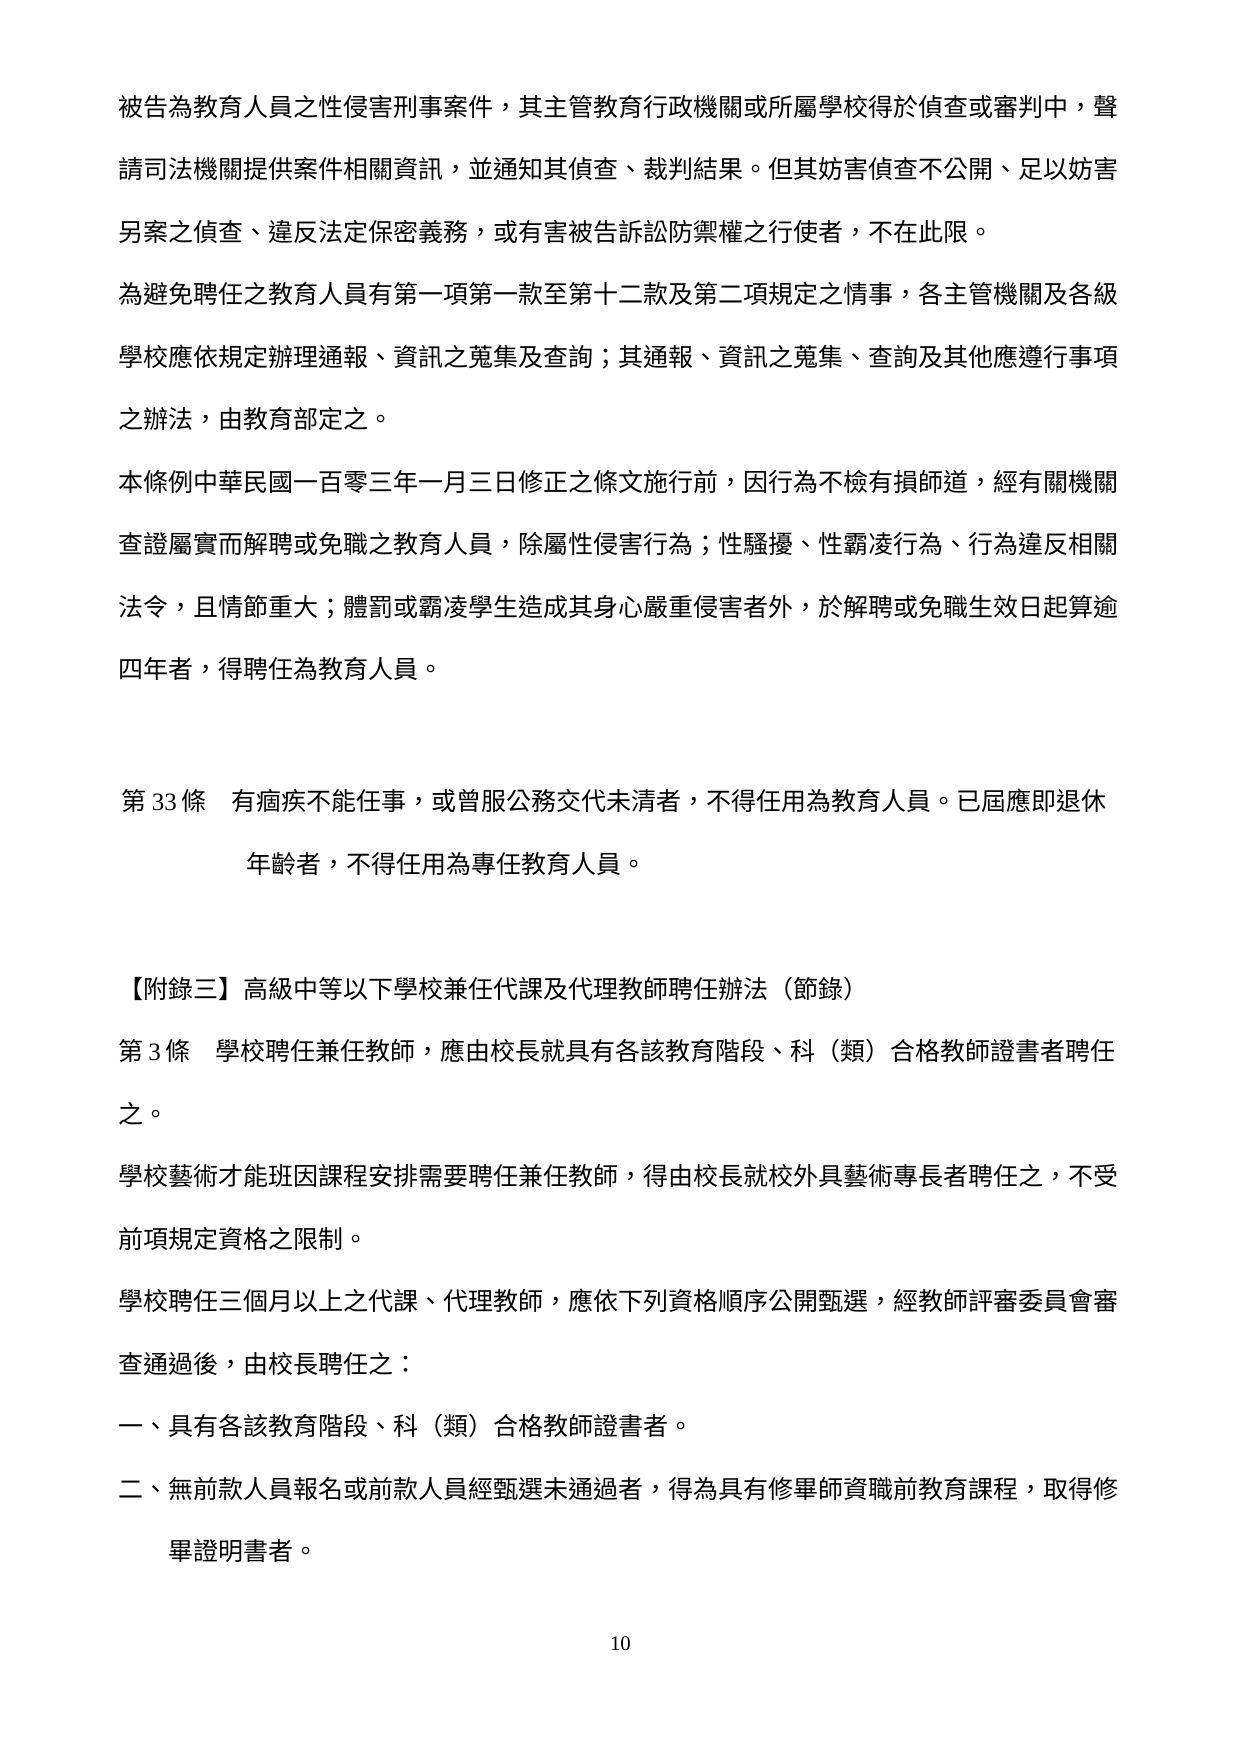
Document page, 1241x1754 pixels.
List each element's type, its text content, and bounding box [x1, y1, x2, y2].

text 學校聘任三個月以上之代課、代理教師，應依下列資格順序公開甄選，經教師評審委員會審查通過後，由校長聘任之： [118, 1258, 1122, 1383]
text 【附錄三】高級中等以下學校兼任代課及代理教師聘任辦法（節錄） [118, 946, 1122, 1008]
text 本條例中華民國一百零三年一月三日修正之條文施行前，因行為不檢有損師道，經有關機關查證屬實而解聘或免職之教育人員，除屬性侵害行為；性騷擾、性霸凌行為、行為違反相關法令，且情節重大；體罰或霸凌學生造成其身心嚴重侵害者外，於解聘或免職生效日起算逾四年者，得聘任為教育人員。 [118, 439, 1122, 689]
text 第33條 有痼疾不能任事，或曾服公務交代未清者，不得任用為教育人員。已屆應即退休年齡者，不得任用為專任教育人員。 [122, 758, 1122, 883]
text 一、具有各該教育階段、科（類）合格教師證書者。 [118, 1383, 1122, 1446]
text 二、無前款人員報名或前款人員經甄選未通過者，得為具有修畢師資職前教育課程，取得修畢證明書者。 [118, 1446, 1122, 1571]
text 第3條 學校聘任兼任教師，應由校長就具有各該教育階段、科（類）合格教師證書者聘任之。 [118, 1008, 1122, 1133]
text 學校藝術才能班因課程安排需要聘任兼任教師，得由校長就校外具藝術專長者聘任之，不受前項規定資格之限制。 [118, 1133, 1122, 1258]
text 被告為教育人員之性侵害刑事案件，其主管教育行政機關或所屬學校得於偵查或審判中，聲請司法機關提供案件相關資訊，並通知其偵查、裁判結果。但其妨害偵查不公開、足以妨害另案之偵查、違反法定保密義務，或有害被告訴訟防禦權之行使者，不在此限。 [118, 64, 1122, 251]
text 為避免聘任之教育人員有第一項第一款至第十二款及第二項規定之情事，各主管機關及各級學校應依規定辦理通報、資訊之蒐集及查詢；其通報、資訊之蒐集、查詢及其他應遵行事項之辦法，由教育部定之。 [118, 251, 1122, 439]
